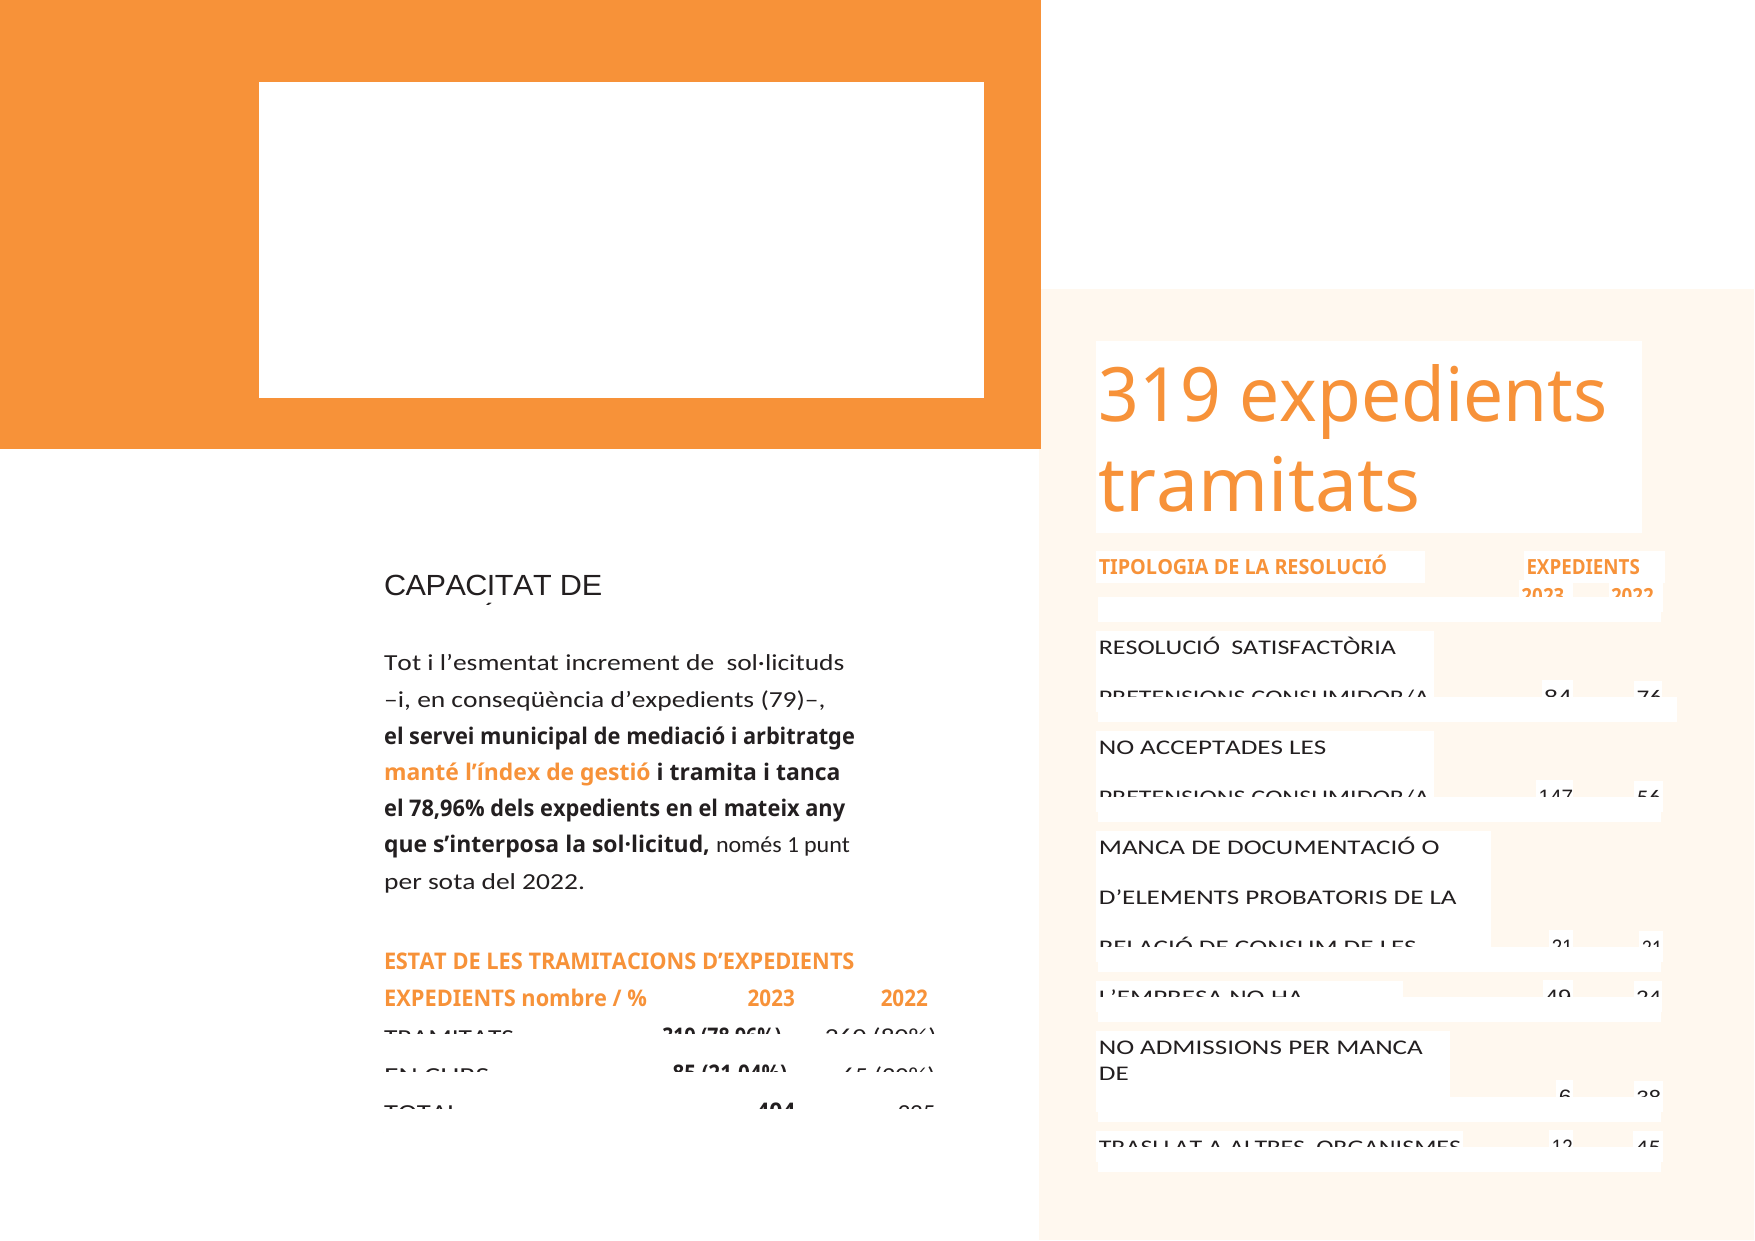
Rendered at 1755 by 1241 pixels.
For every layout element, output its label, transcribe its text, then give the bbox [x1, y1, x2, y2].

text L’EMPRESA NO HA RESPOST [1098, 984, 1403, 997]
text 2022 [881, 982, 938, 1014]
text 76 [1636, 684, 1662, 697]
text 65 (20%) [841, 1061, 938, 1089]
text per sota del 2022. [384, 867, 897, 895]
text 21 [1552, 935, 1573, 947]
text EN CURS [384, 1061, 491, 1072]
text 319 (78,96%) [662, 1020, 804, 1034]
text TIPOLOGIA DE LA RESOLUCIÓ [1098, 552, 1425, 581]
text TOTAL [384, 1098, 460, 1109]
text 2023 [1521, 581, 1573, 597]
text 21 [1552, 941, 1559, 947]
text PRETENSIONS CONSUMIDOR/A [1098, 684, 1434, 697]
text ESTAT DE LES TRAMITACIONS D’EXPEDIENTS [384, 945, 926, 976]
text 45 [1635, 1134, 1663, 1160]
text TIPOLOGIA DE LES RESOLUCIONS [261, 134, 984, 398]
text NO ADMISSIONS PER MANCA DE [1098, 1034, 1450, 1085]
text –i, en conseqüència d’expedients (79)–, [384, 686, 897, 714]
text EXPEDIENTS nombre / % [384, 982, 678, 1014]
text TRAMITATS [384, 1023, 516, 1034]
text NO ACCEPTADES LES [1098, 734, 1434, 760]
text 49 [1545, 985, 1573, 997]
text 84 [1544, 685, 1573, 697]
text EXPEDIENTS [1526, 552, 1665, 581]
text MEDIACIÓ I ARBITRATGE 2023 [532, 87, 984, 121]
text el servei municipal de mediació i arbitratge manté l’índex de gestió i tramita i tanca [384, 720, 896, 787]
text Tot i l’esmentat increment de sol·licituds [384, 648, 897, 676]
text 6 [1558, 1085, 1573, 1097]
text 325 [897, 1098, 938, 1126]
text 260 (80%) [824, 1022, 938, 1050]
text 2023 [747, 982, 805, 1014]
text MANCA DE DOCUMENTACIÓ O D’ELEMENTS PROBATORIS DE LA [1098, 834, 1491, 910]
text 147 [1538, 785, 1573, 797]
text 21 [1642, 934, 1663, 960]
text TRASLLAT A ALTRES ORGANISMES [1098, 1134, 1463, 1147]
text 56 [1636, 784, 1663, 810]
text 404 [756, 1097, 804, 1109]
text el 78,96% dels expedients en el mateix any que s’interposa la sol·licitud, només 1 punt [384, 792, 886, 859]
text 2022 [1611, 581, 1663, 610]
text 319 expedients tramitats [1098, 349, 1642, 529]
text 12 [1552, 1135, 1573, 1147]
text RESOLUCIÓ SATISFACTÒRIA [1098, 634, 1434, 660]
text 38 [1636, 1084, 1663, 1110]
text 85 (21,04%) [672, 1059, 804, 1072]
text 24 [1636, 984, 1662, 1010]
text CAPACITAT DE GESTIÓ [384, 568, 722, 605]
text RELACIÓ DE CONSUM DE LES PARTS [1098, 934, 1491, 947]
text PRETENSIONS CONSUMIDOR/A [1098, 784, 1434, 797]
text 49 [1561, 991, 1568, 997]
